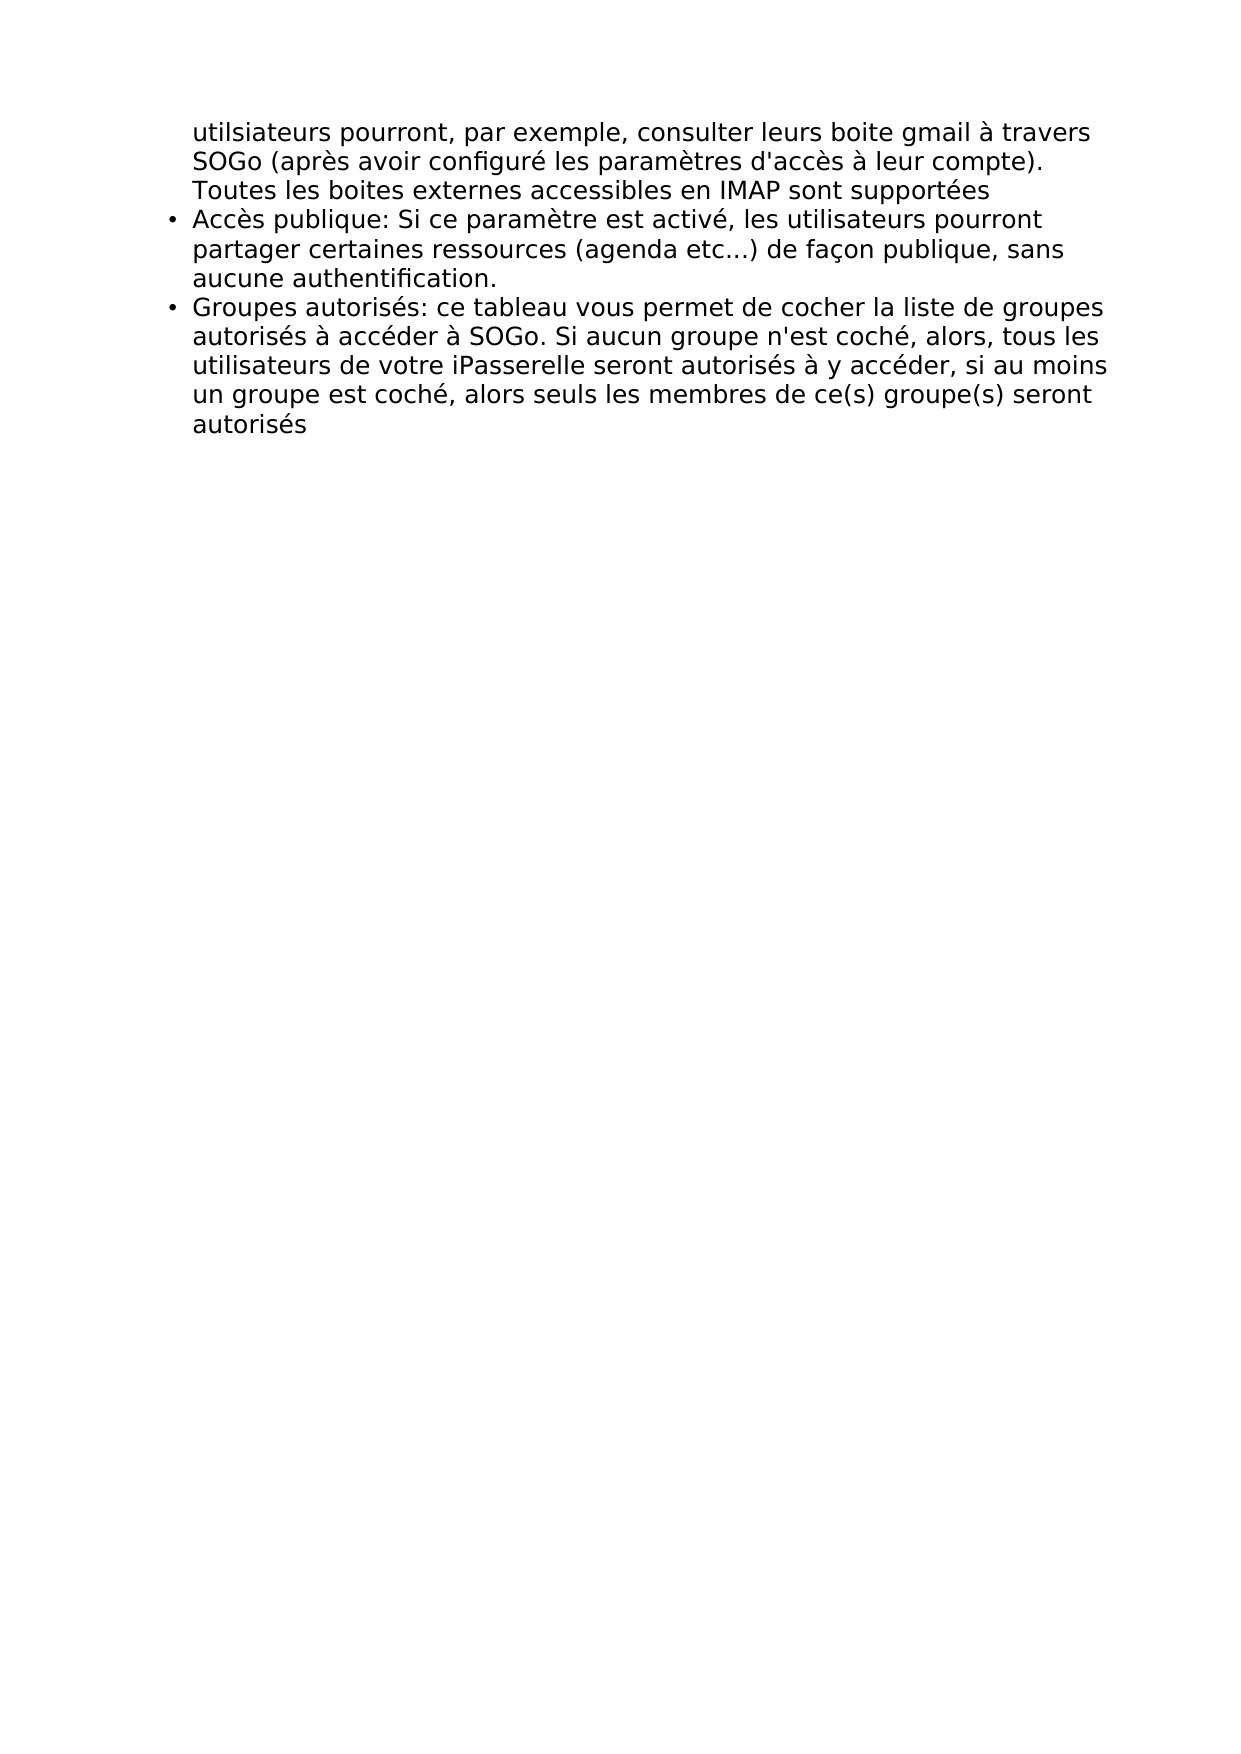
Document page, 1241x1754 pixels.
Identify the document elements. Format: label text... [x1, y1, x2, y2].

list Groupes autorisés: ce tableau vous permet de cocher la liste de groupes autorisés à accéder à SOGo. Si aucun groupe n'est coché, alors, tous les utilisateurs de votre iPasserelle seront autorisés à y accéder, si au moins un groupe est coché, alors seuls les membres de ce(s) groupe(s) seront autorisés [177, 293, 1122, 439]
list utilsiateurs pourront, par exemple, consulter leurs boite gmail à travers SOGo (après avoir configuré les paramètres d'accès à leur compte). Toutes les boites externes accessibles en IMAP sont supportées [177, 118, 1122, 206]
list Accès publique: Si ce paramètre est activé, les utilisateurs pourront partager certaines ressources (agenda etc...) de façon publique, sans aucune authentification. [177, 206, 1122, 293]
